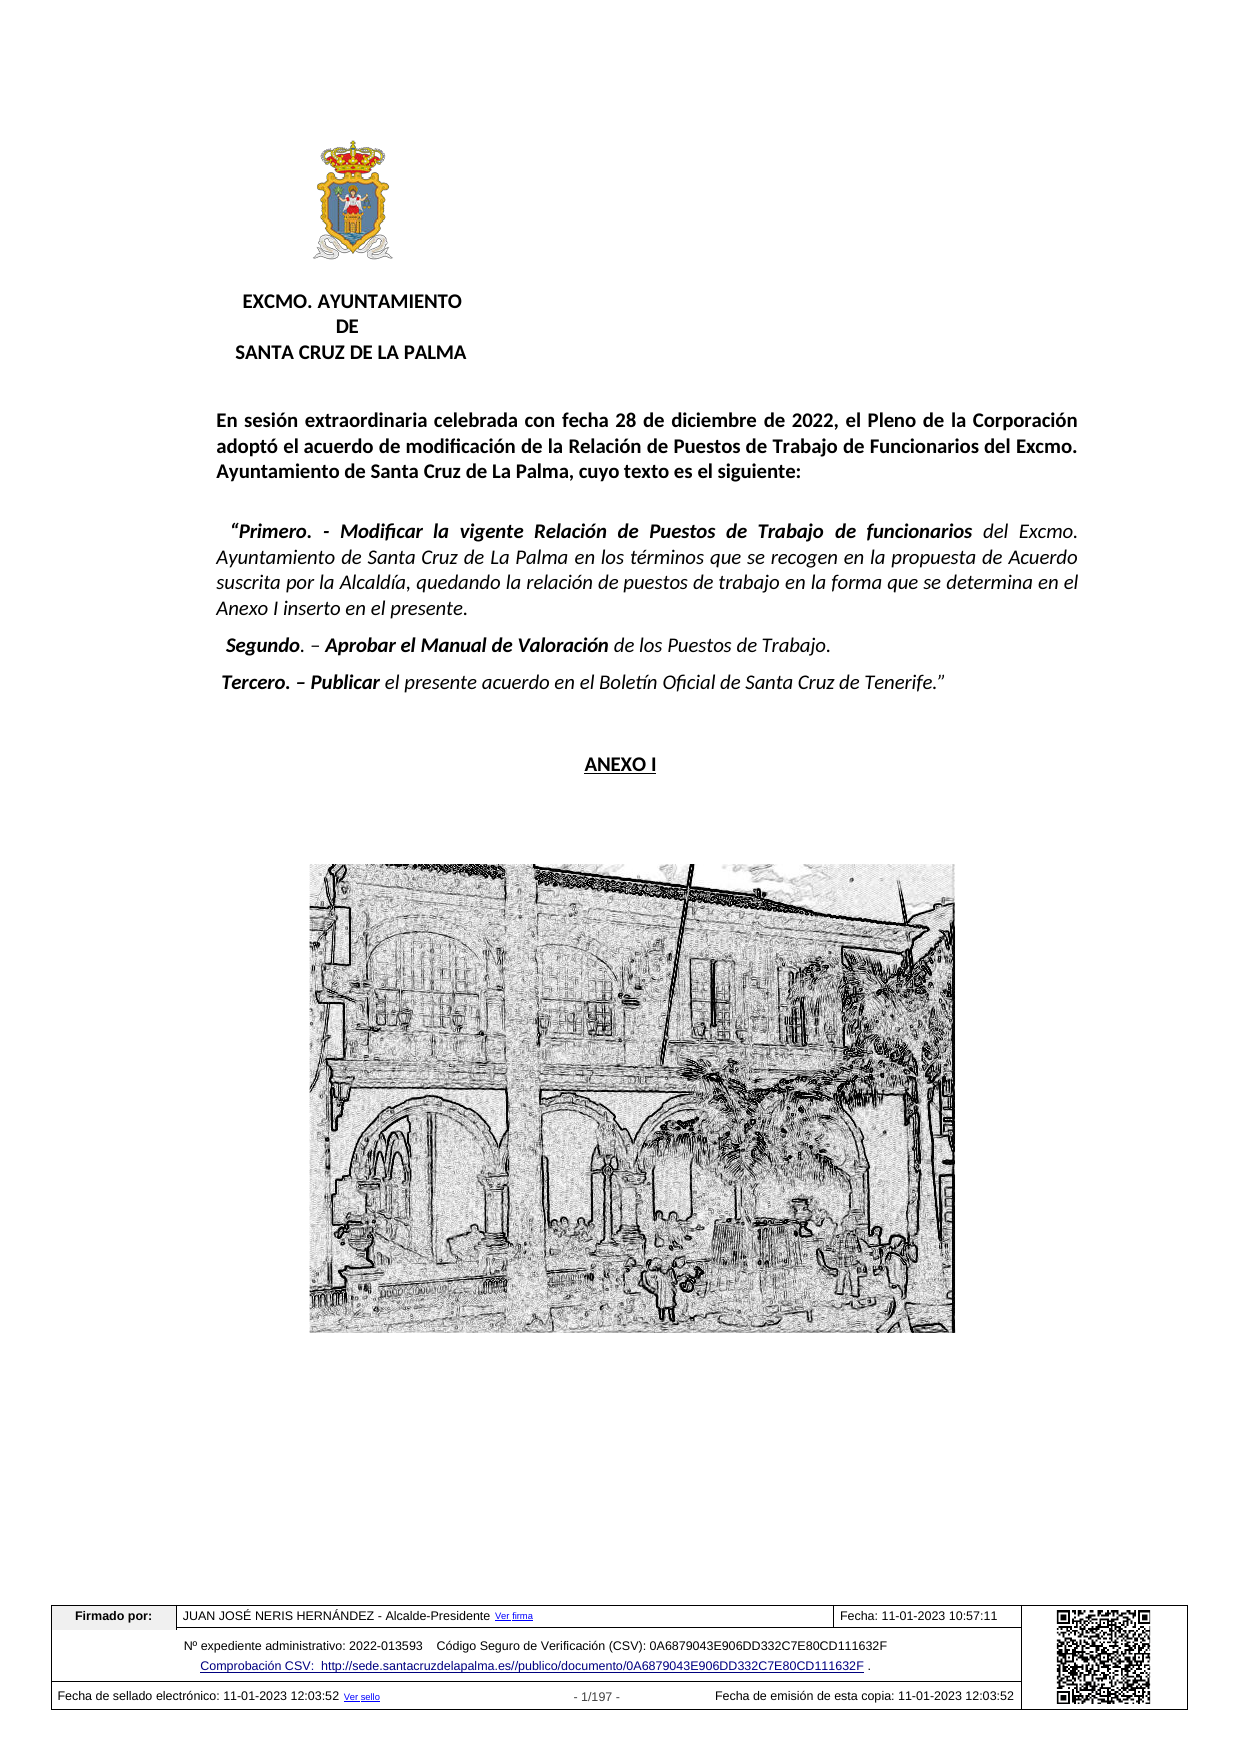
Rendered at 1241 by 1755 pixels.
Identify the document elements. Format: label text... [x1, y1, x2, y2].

text Tercero. – Publicar el presente acuerdo en el Boletín Oficial de Santa Cruz de Tenerife.” [221, 669, 1199, 694]
subtitle ANEXO I [449, 751, 791, 776]
table_cell Nº expediente administrativo: 2022-013593 Código Seguro de Verificación (CSV): 0A6879043E906DD332C7E80CD111632F Comprobación CSV: http://sede.santacruzdelapalma.es//publico/documento/0A6879043E906DD332C7E80CD111632F . [52, 1628, 1021, 1681]
text Segundo. – Aprobar el Manual de Valoración de los Puestos de Trabajo. [226, 632, 1199, 657]
table_header [1022, 1606, 1187, 1709]
table_header JUAN JOSÉ NERIS HERNÁNDEZ - Alcalde-Presidente Ver firma [177, 1606, 833, 1627]
subtitle EXCMO. AYUNTAMIENTO DE [242, 288, 466, 339]
text SANTA CRUZ DE LA PALMA [235, 339, 1199, 364]
table_header Fecha: 11-01-2023 10:57:11 [834, 1606, 1021, 1627]
text “Primero. - Modificar la vigente Relación de Puestos de Trabajo de funcionarios del Excmo. Ayuntamiento de Santa Cruz de La Palma en los términos que se recogen en la propuesta de Acuerdo suscrita por la Alcaldía, quedando la relación de puestos de trabajo en la forma que se determina en el Anexo I inserto en el presente. [216, 519, 1079, 620]
text En sesión extraordinaria celebrada con fecha 28 de diciembre de 2022, el Pleno de la Corporación adoptó el acuerdo de modificación de la Relación de Puestos de Trabajo de Funcionarios del Excmo. Ayuntamiento de Santa Cruz de La Palma, cuyo texto es el siguiente: [216, 407, 1078, 484]
table_cell Fecha de sellado electrónico: 11-01-2023 12:03:52 Ver sello - 1/197 - Fecha de emisión de esta copia: 11-01-2023 12:03:52 [52, 1682, 1021, 1709]
table_header Firmado por: [52, 1606, 176, 1627]
